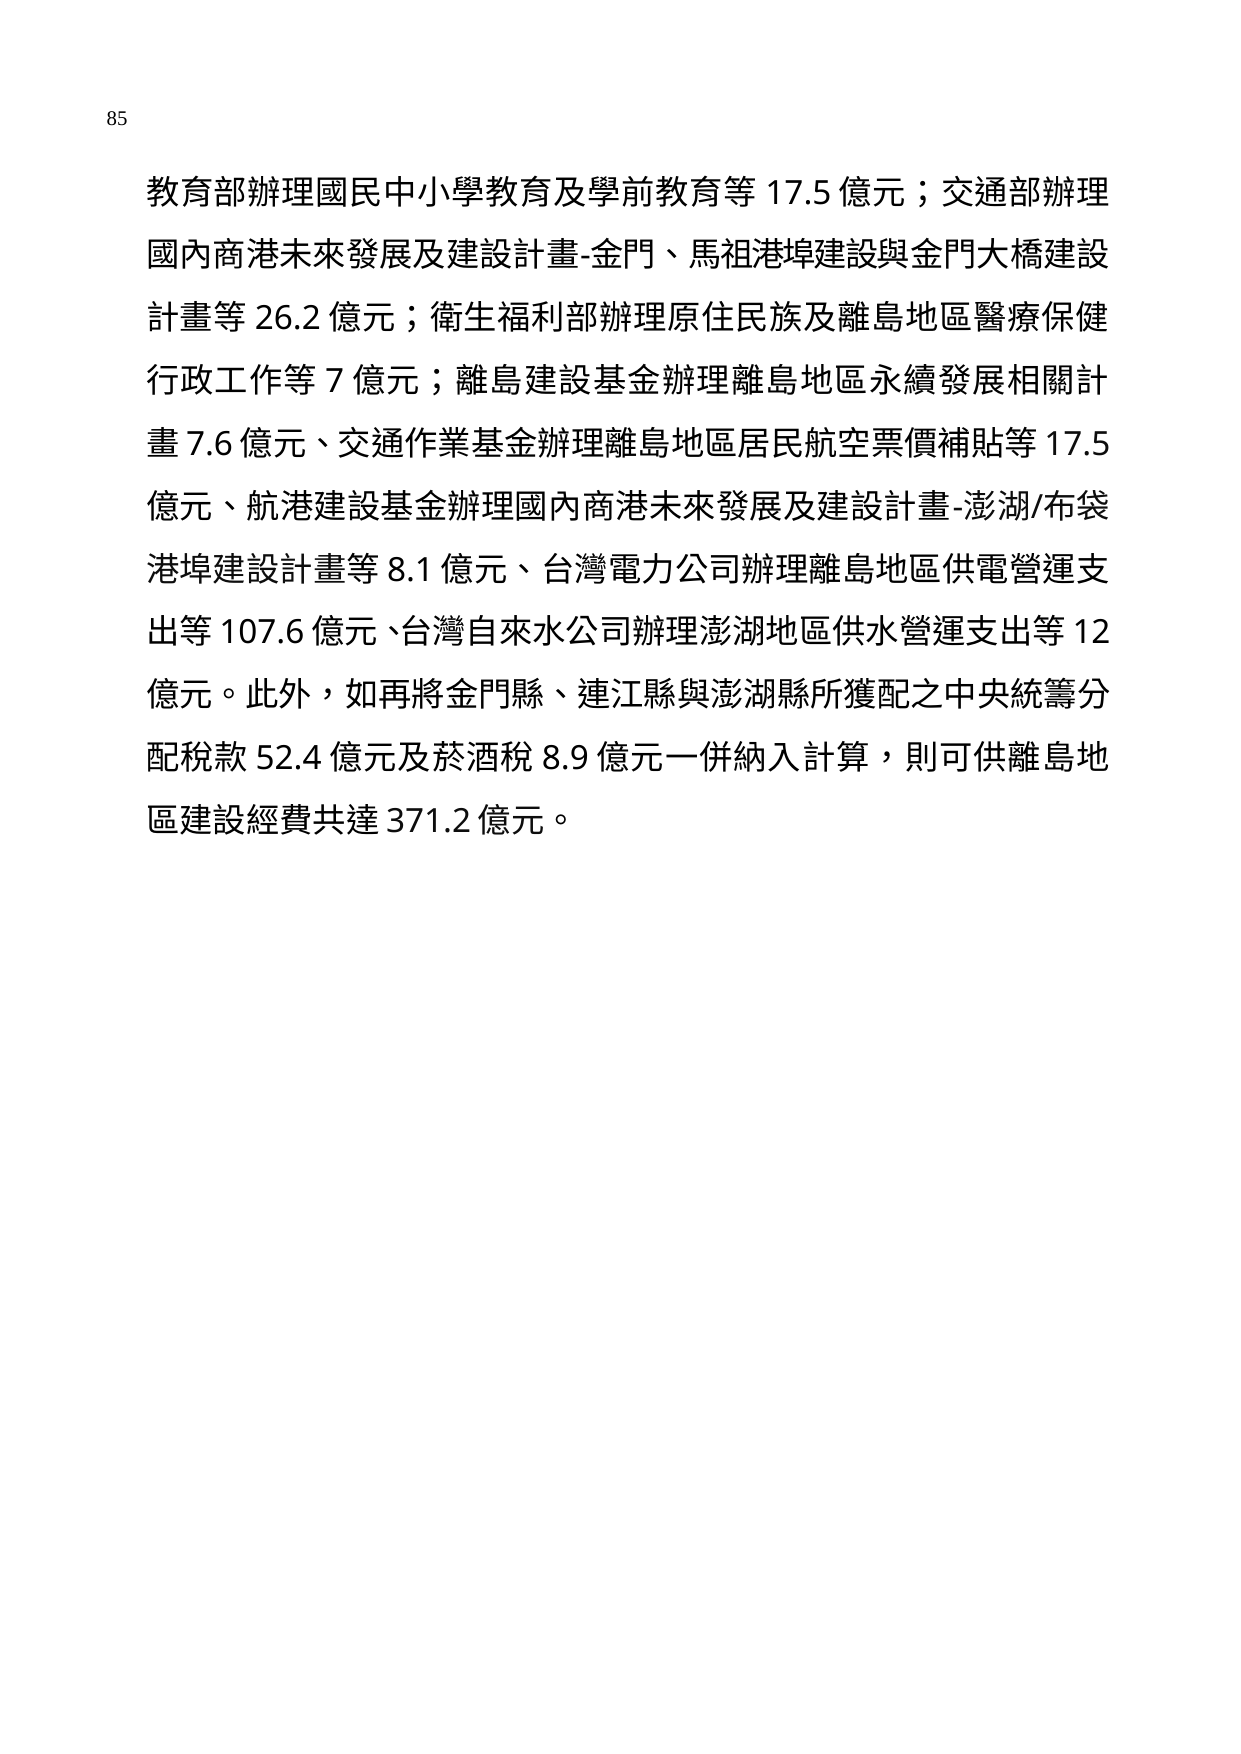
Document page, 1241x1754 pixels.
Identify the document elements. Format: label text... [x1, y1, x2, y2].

text 教育部辦理國民中小學教育及學前教育等17.5億元；交通部辦理國內商港未來發展及建設計畫-金門、馬祖港埠建設與金門大橋建設計畫等26.2億元；衛生福利部辦理原住民族及離島地區醫療保健行政工作等7億元；離島建設基金辦理離島地區永續發展相關計畫7.6億元、交通作業基金辦理離島地區居民航空票價補貼等17.5億元、航港建設基金辦理國內商港未來發展及建設計畫-澎湖/布袋港埠建設計畫等8.1億元、台灣電力公司辦理離島地區供電營運支出等107.6億元、台灣自來水公司辦理澎湖地區供水營運支出等12億元。此外，如再將金門縣、連江縣與澎湖縣所獲配之中央統籌分配稅款52.4億元及菸酒稅8.9億元一併納入計算，則可供離島地區建設經費共達371.2億元。 [146, 165, 1110, 842]
